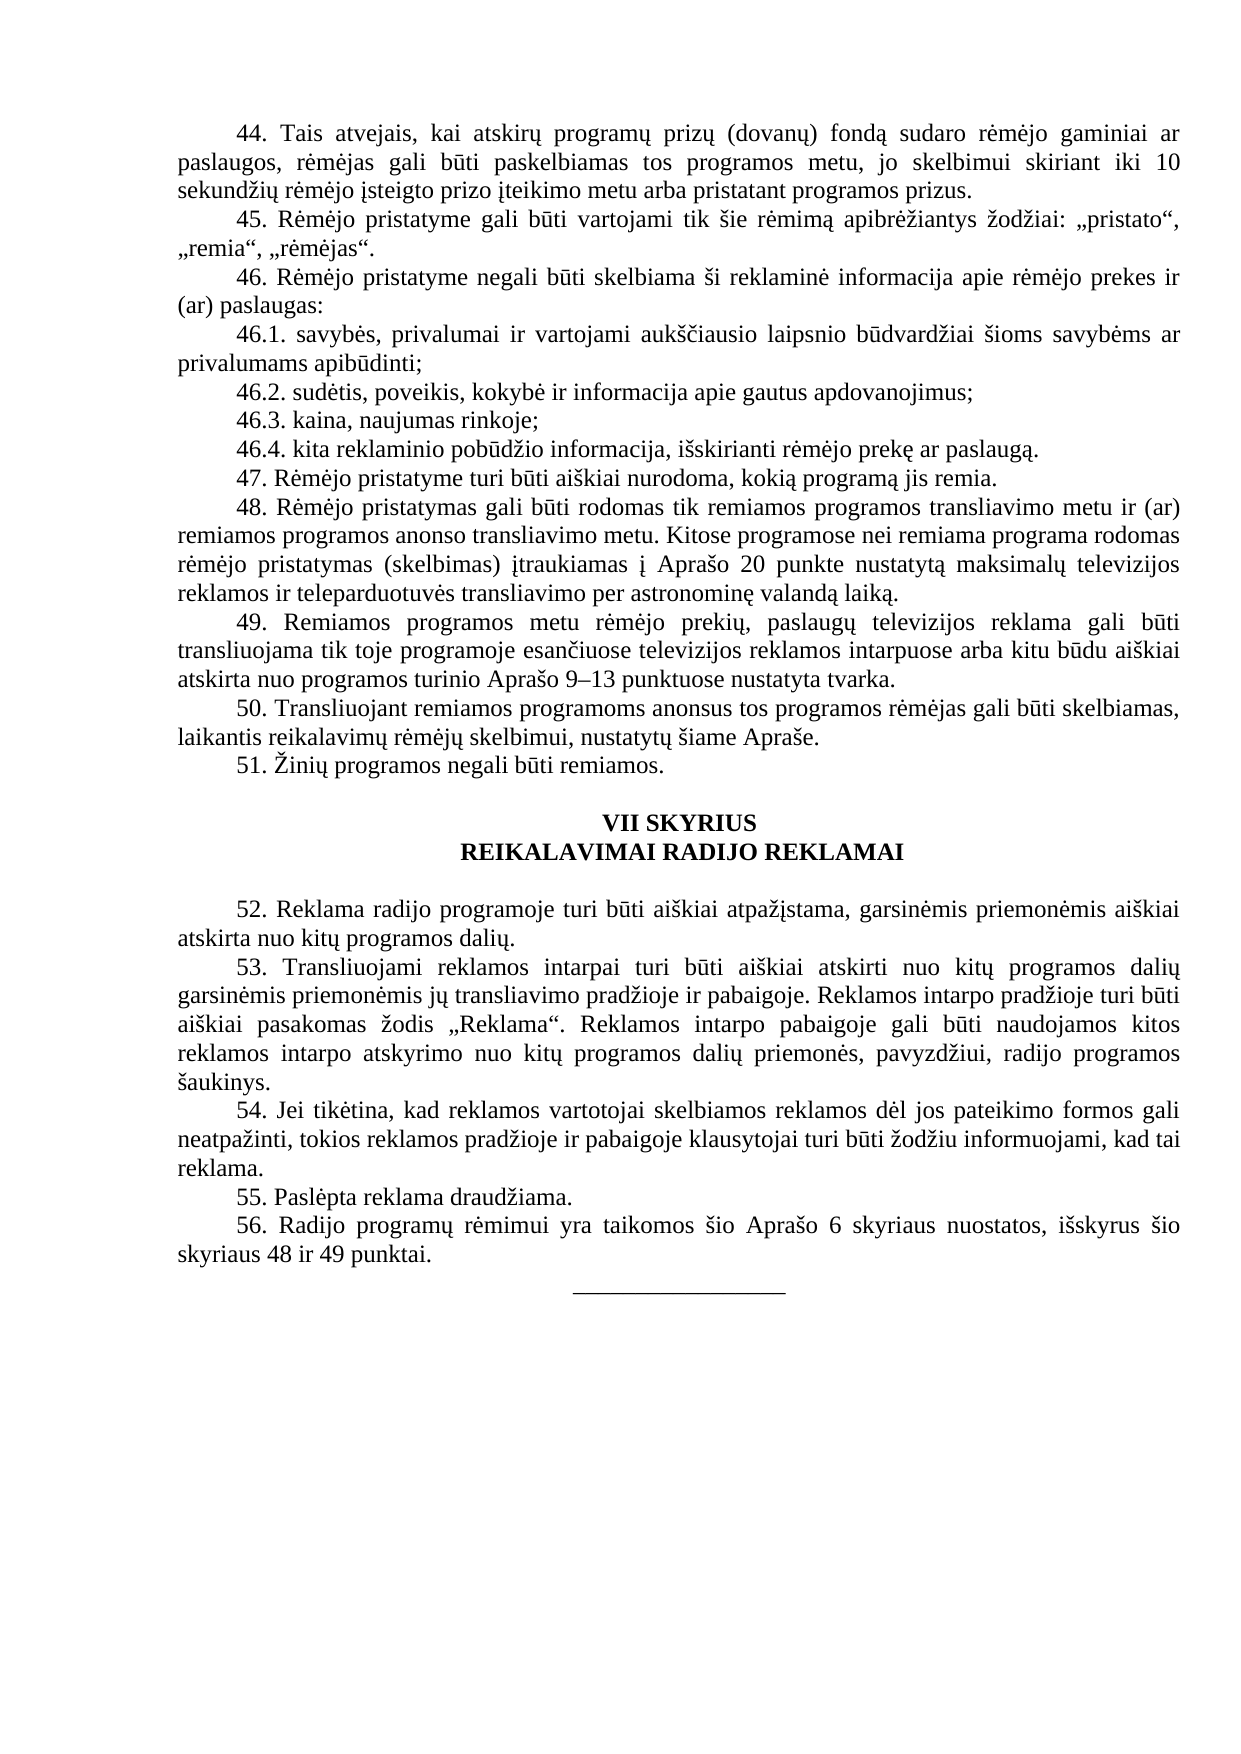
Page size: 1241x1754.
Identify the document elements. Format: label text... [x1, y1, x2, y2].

text 45. Rėmėjo pristatyme gali būti vartojami tik šie rėmimą apibrėžiantys žodžiai: „pristato“, „remia“, „rėmėjas“. [177, 204, 1181, 262]
text 46. Rėmėjo pristatyme negali būti skelbiama ši reklaminė informacija apie rėmėjo prekes ir (ar) paslaugas: [177, 262, 1181, 319]
text 55. Paslėpta reklama draudžiama. [177, 1182, 1181, 1211]
text 49. Remiamos programos metu rėmėjo prekių, paslaugų televizijos reklama gali būti transliuojama tik toje programoje esančiuose televizijos reklamos intarpuose arba kitu būdu aiškiai atskirta nuo programos turinio Aprašo 9–13 punktuose nustatyta tvarka. [177, 607, 1181, 693]
text 51. Žinių programos negali būti remiamos. [177, 751, 1181, 779]
text 53. Transliuojami reklamos intarpai turi būti aiškiai atskirti nuo kitų programos dalių garsinėmis priemonėmis jų transliavimo pradžioje ir pabaigoje. Reklamos intarpo pradžioje turi būti aiškiai pasakomas žodis „Reklama“. Reklamos intarpo pabaigoje gali būti naudojamos kitos reklamos intarpo atskyrimo nuo kitų programos dalių priemonės, pavyzdžiui, radijo programos šaukinys. [177, 952, 1181, 1096]
text REIKALAVIMAI RADIJO REKLAMAI [177, 837, 1181, 866]
text 50. Transliuojant remiamos programoms anonsus tos programos rėmėjas gali būti skelbiamas, laikantis reikalavimų rėmėjų skelbimui, nustatytų šiame Apraše. [177, 693, 1181, 751]
text 54. Jei tikėtina, kad reklamos vartotojai skelbiamos reklamos dėl jos pateikimo formos gali neatpažinti, tokios reklamos pradžioje ir pabaigoje klausytojai turi būti žodžiu informuojami, kad tai reklama. [177, 1096, 1181, 1182]
text 46.2. sudėtis, poveikis, kokybė ir informacija apie gautus apdovanojimus; [177, 377, 1181, 406]
text 46.3. kaina, naujumas rinkoje; [177, 406, 1181, 434]
text 46.1. savybės, privalumai ir vartojami aukščiausio laipsnio būdvardžiai šioms savybėms ar privalumams apibūdinti; [177, 319, 1181, 377]
text 46.4. kita reklaminio pobūdžio informacija, išskirianti rėmėjo prekę ar paslaugą. [177, 434, 1181, 463]
text 48. Rėmėjo pristatymas gali būti rodomas tik remiamos programos transliavimo metu ir (ar) remiamos programos anonso transliavimo metu. Kitose programose nei remiama programa rodomas rėmėjo pristatymas (skelbimas) įtraukiamas į Aprašo 20 punkte nustatytą maksimalų televizijos reklamos ir teleparduotuvės transliavimo per astronominę valandą laiką. [177, 492, 1181, 607]
text viI SKYRIUS [177, 808, 1181, 837]
text 47. Rėmėjo pristatyme turi būti aiškiai nurodoma, kokią programą jis remia. [177, 463, 1181, 492]
text 44. Tais atvejais, kai atskirų programų prizų (dovanų) fondą sudaro rėmėjo gaminiai ar paslaugos, rėmėjas gali būti paskelbiamas tos programos metu, jo skelbimui skiriant iki 10 sekundžių rėmėjo įsteigto prizo įteikimo metu arba pristatant programos prizus. [177, 118, 1181, 204]
text _________________ [177, 1268, 1181, 1297]
text 52. Reklama radijo programoje turi būti aiškiai atpažįstama, garsinėmis priemonėmis aiškiai atskirta nuo kitų programos dalių. [177, 894, 1181, 952]
text 56. Radijo programų rėmimui yra taikomos šio Aprašo 6 skyriaus nuostatos, išskyrus šio skyriaus 48 ir 49 punktai. [177, 1211, 1181, 1268]
